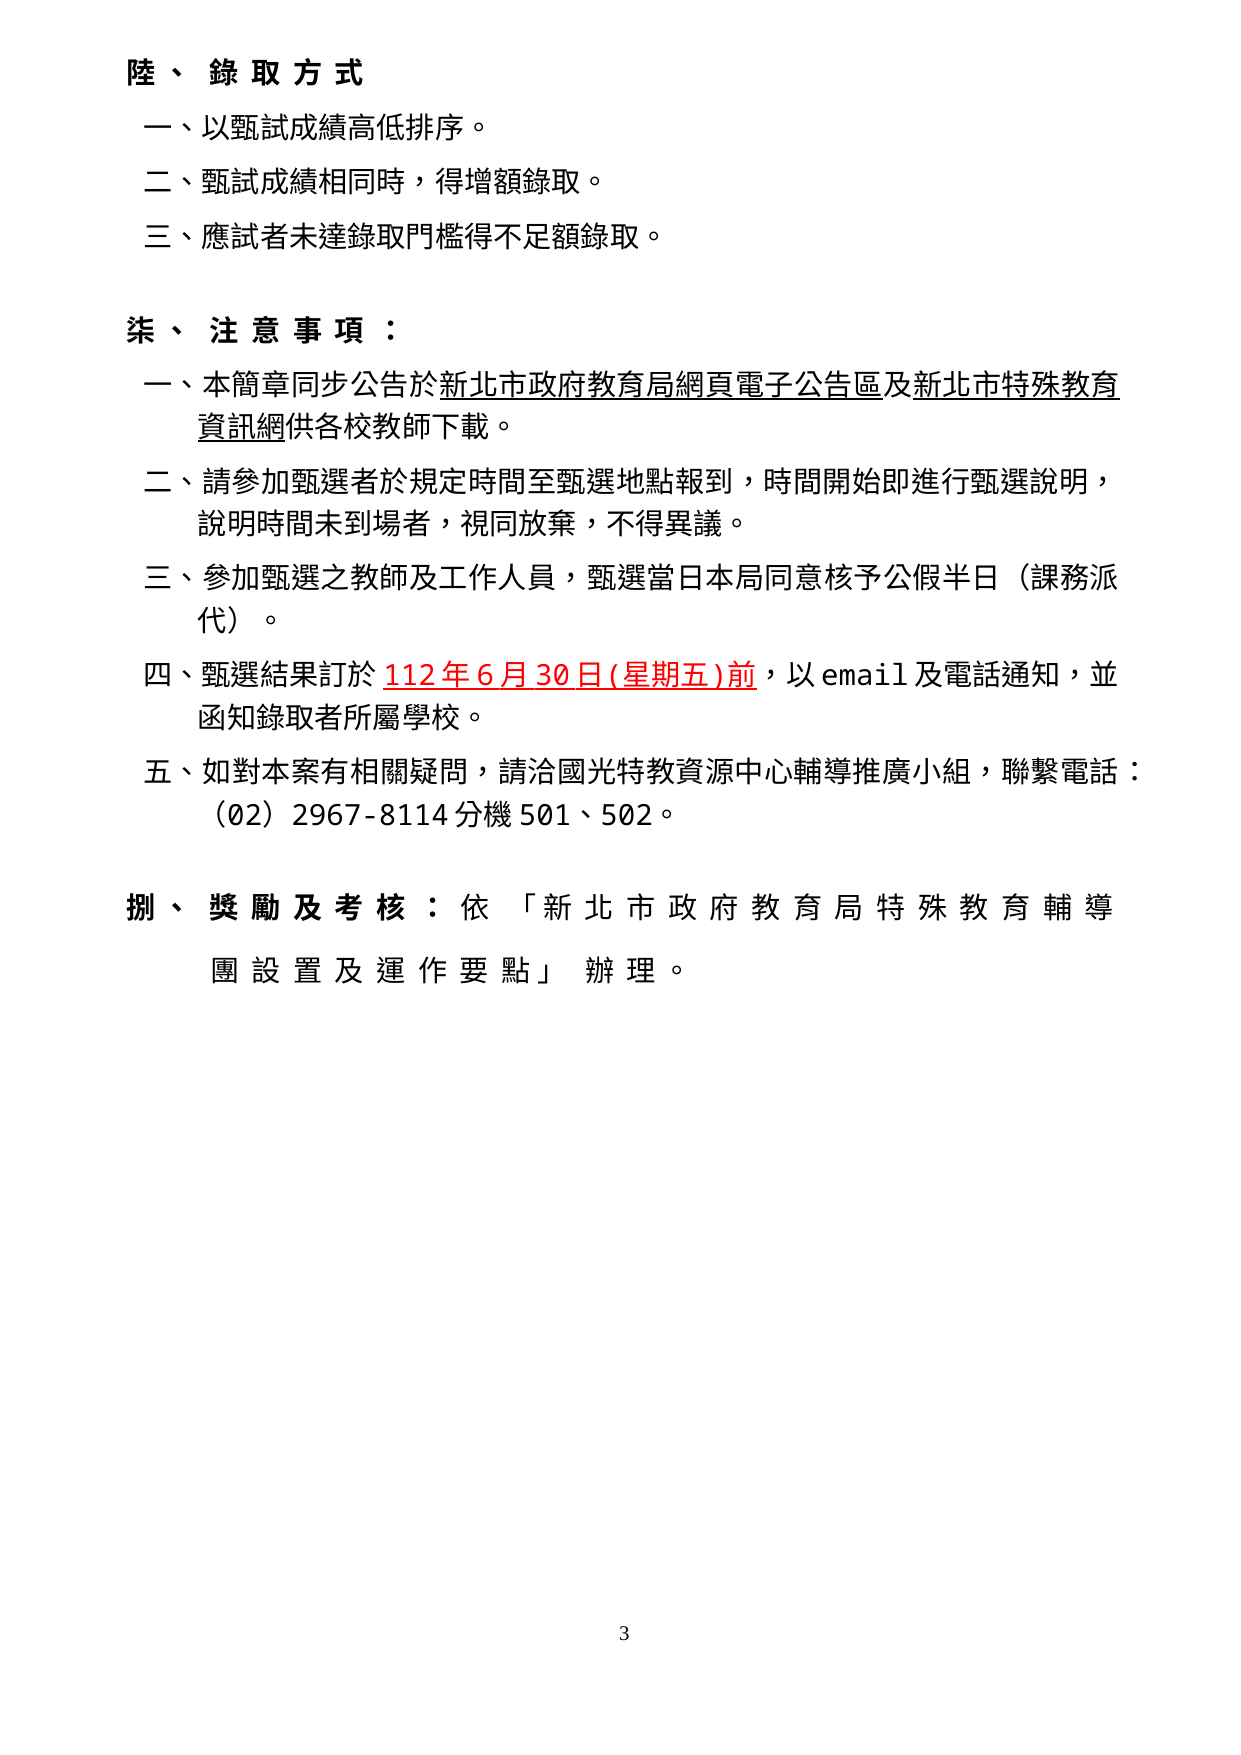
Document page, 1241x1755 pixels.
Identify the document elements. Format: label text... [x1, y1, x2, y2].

text 四、甄選結果訂於112年6月30日(星期五)前，以email及電話通知，並函知錄取者所屬學校。 [143, 652, 1120, 737]
text 陸、錄取方式 [120, 29, 1120, 92]
text 一、以甄試成績高低排序。 [143, 104, 1120, 146]
text 三、應試者未達錄取門檻得不足額錄取。 [143, 213, 1120, 256]
text 三、參加甄選之教師及工作人員，甄選當日本局同意核予公假半日（課務派代）。 [143, 555, 1120, 640]
text 五、如對本案有相關疑問，請洽國光特教資源中心輔導推廣小組，聯繫電話：（02）2967-8114分機501、502。 [143, 749, 1120, 834]
text 二、請參加甄選者於規定時間至甄選地點報到，時間開始即進行甄選說明，說明時間未到場者，視同放棄，不得異議。 [143, 458, 1120, 543]
text 柒、注意事項： [120, 287, 1120, 349]
text 捌、獎勵及考核：依「新北市政府教育局特殊教育輔導團設置及運作要點」辦理。 [120, 864, 1120, 989]
text 二、甄試成績相同時，得增額錄取。 [143, 159, 1120, 201]
text 一、本簡章同步公告於新北市政府教育局網頁電子公告區及新北市特殊教育資訊網供各校教師下載。 [143, 361, 1120, 446]
